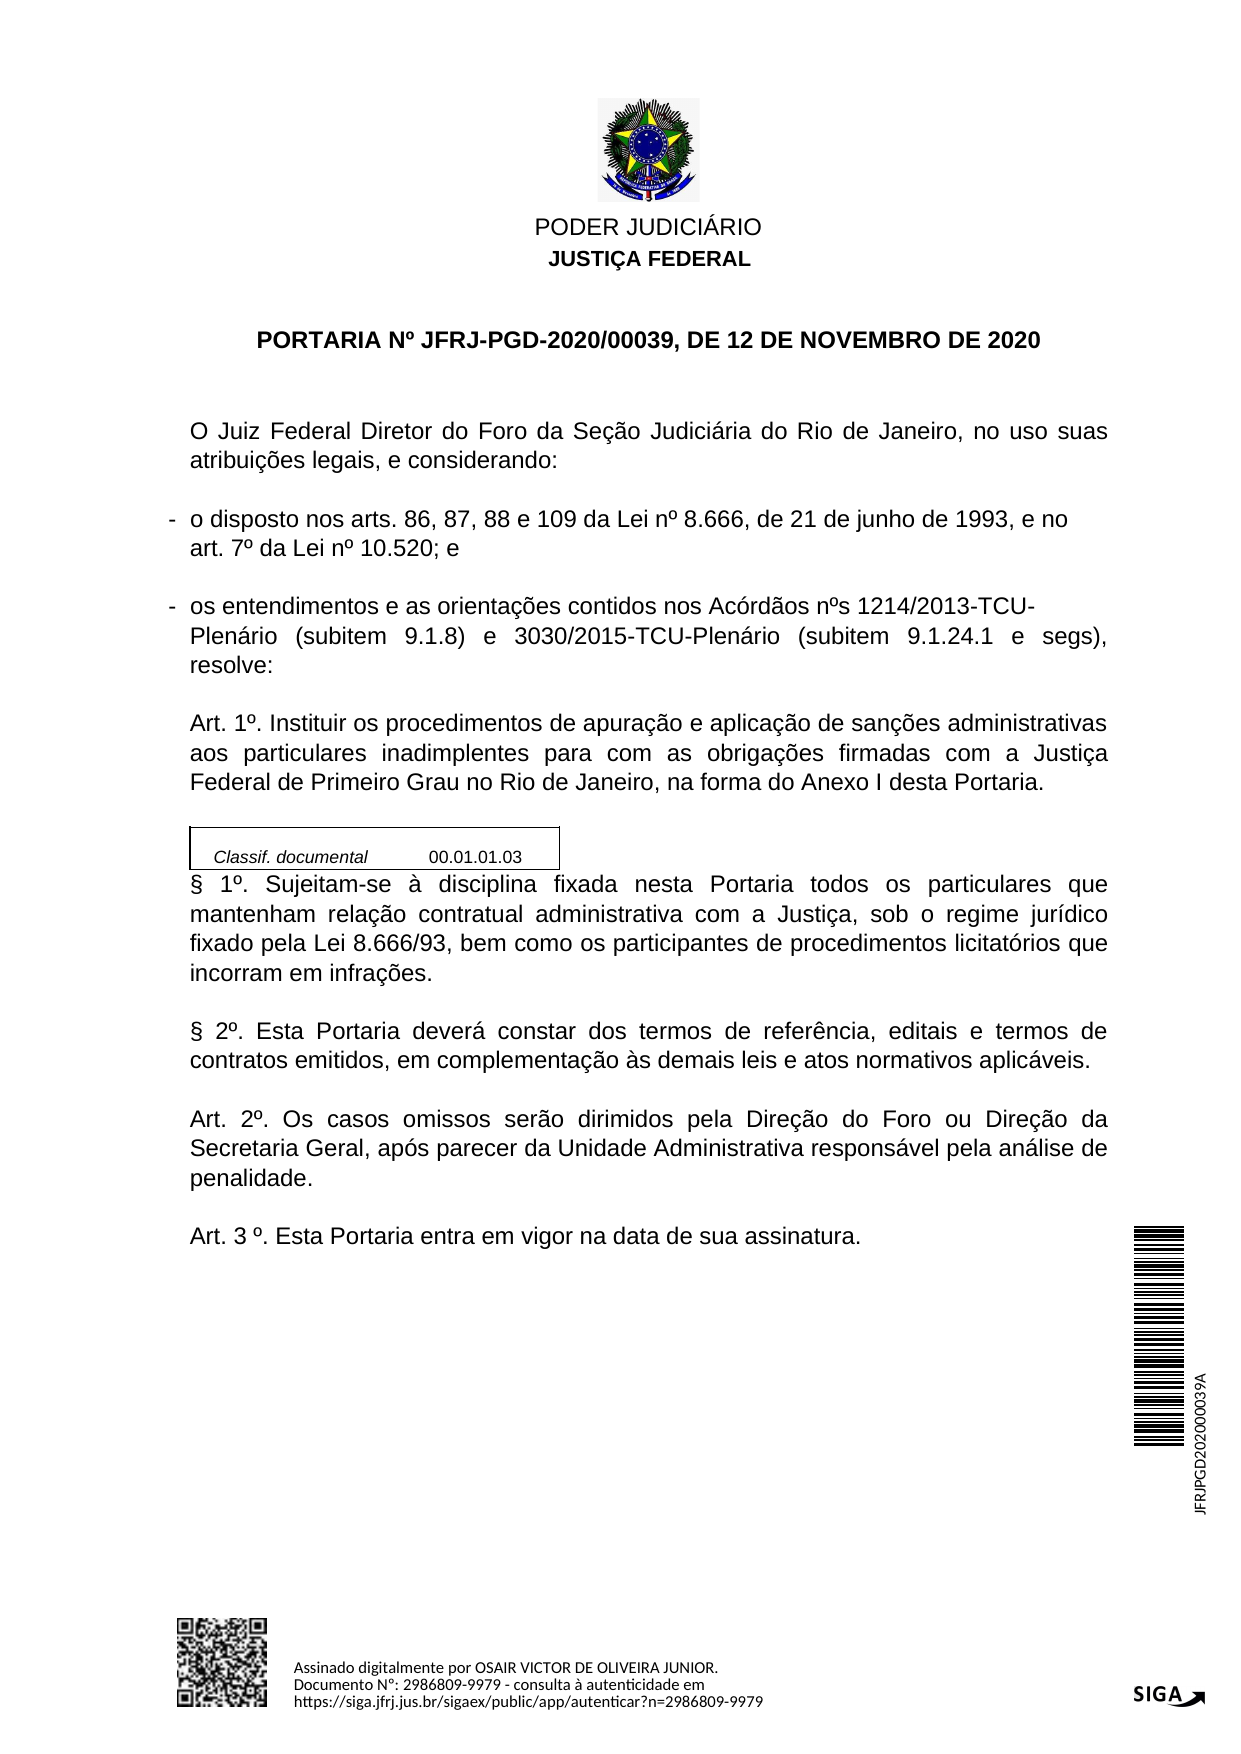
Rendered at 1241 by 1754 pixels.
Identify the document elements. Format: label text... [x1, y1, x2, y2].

text PODER JUDICIÁRIO [190, 213, 1106, 241]
text JUSTIÇA FEDERAL [190, 246, 1109, 271]
table_header 00.01.01.03 [393, 828, 559, 869]
table_header Classif. documental [191, 845, 393, 869]
text Art. 1º. Instituir os procedimentos de apuração e aplicação de sanções administrativas aos particulares inadimplentes para com as obrigações firmadas com a Justiça Federal de Primeiro Grau no Rio de Janeiro, na forma do Anexo I desta Portaria. [189, 709, 1109, 796]
text Art. 2º. Os casos omissos serão dirimidos pela Direção do Foro ou Direção da Secretaria Geral, após parecer da Unidade Administrativa responsável pela análise de penalidade. [189, 1104, 1109, 1191]
list os entendimentos e as orientações contidos nos Acórdãos nºs 1214/2013-TCU- [168, 592, 1109, 620]
text O Juiz Federal Diretor do Foro da Seção Judiciária do Rio de Janeiro, no uso suas atribuições legais, e considerando: [189, 417, 1109, 474]
text § 2º. Esta Portaria deverá constar dos termos de referência, editais e termos de contratos emitidos, em complementação às demais leis e atos normativos aplicáveis. [189, 1017, 1109, 1074]
text PORTARIA Nº JFRJ-PGD-2020/00039, DE 12 DE NOVEMBRO DE 2020 [190, 326, 1108, 353]
text Art. 3 º. Esta Portaria entra em vigor na data de sua assinatura. [189, 1222, 1109, 1249]
text § 1º. Sujeitam-se à disciplina fixada nesta Portaria todos os particulares que mantenham relação contratual administrativa com a Justiça, sob o regime jurídico fixado pela Lei 8.666/93, bem como os participantes de procedimentos licitatórios que incorram em infrações. [189, 870, 1109, 986]
list o disposto nos arts. 86, 87, 88 e 109 da Lei nº 8.666, de 21 de junho de 1993, e no [168, 504, 1109, 532]
text Plenário (subitem 9.1.8) e 3030/2015-TCU-Plenário (subitem 9.1.24.1 e segs), resolve: [189, 622, 1109, 679]
text art. 7º da Lei nº 10.520; e [189, 534, 1109, 562]
